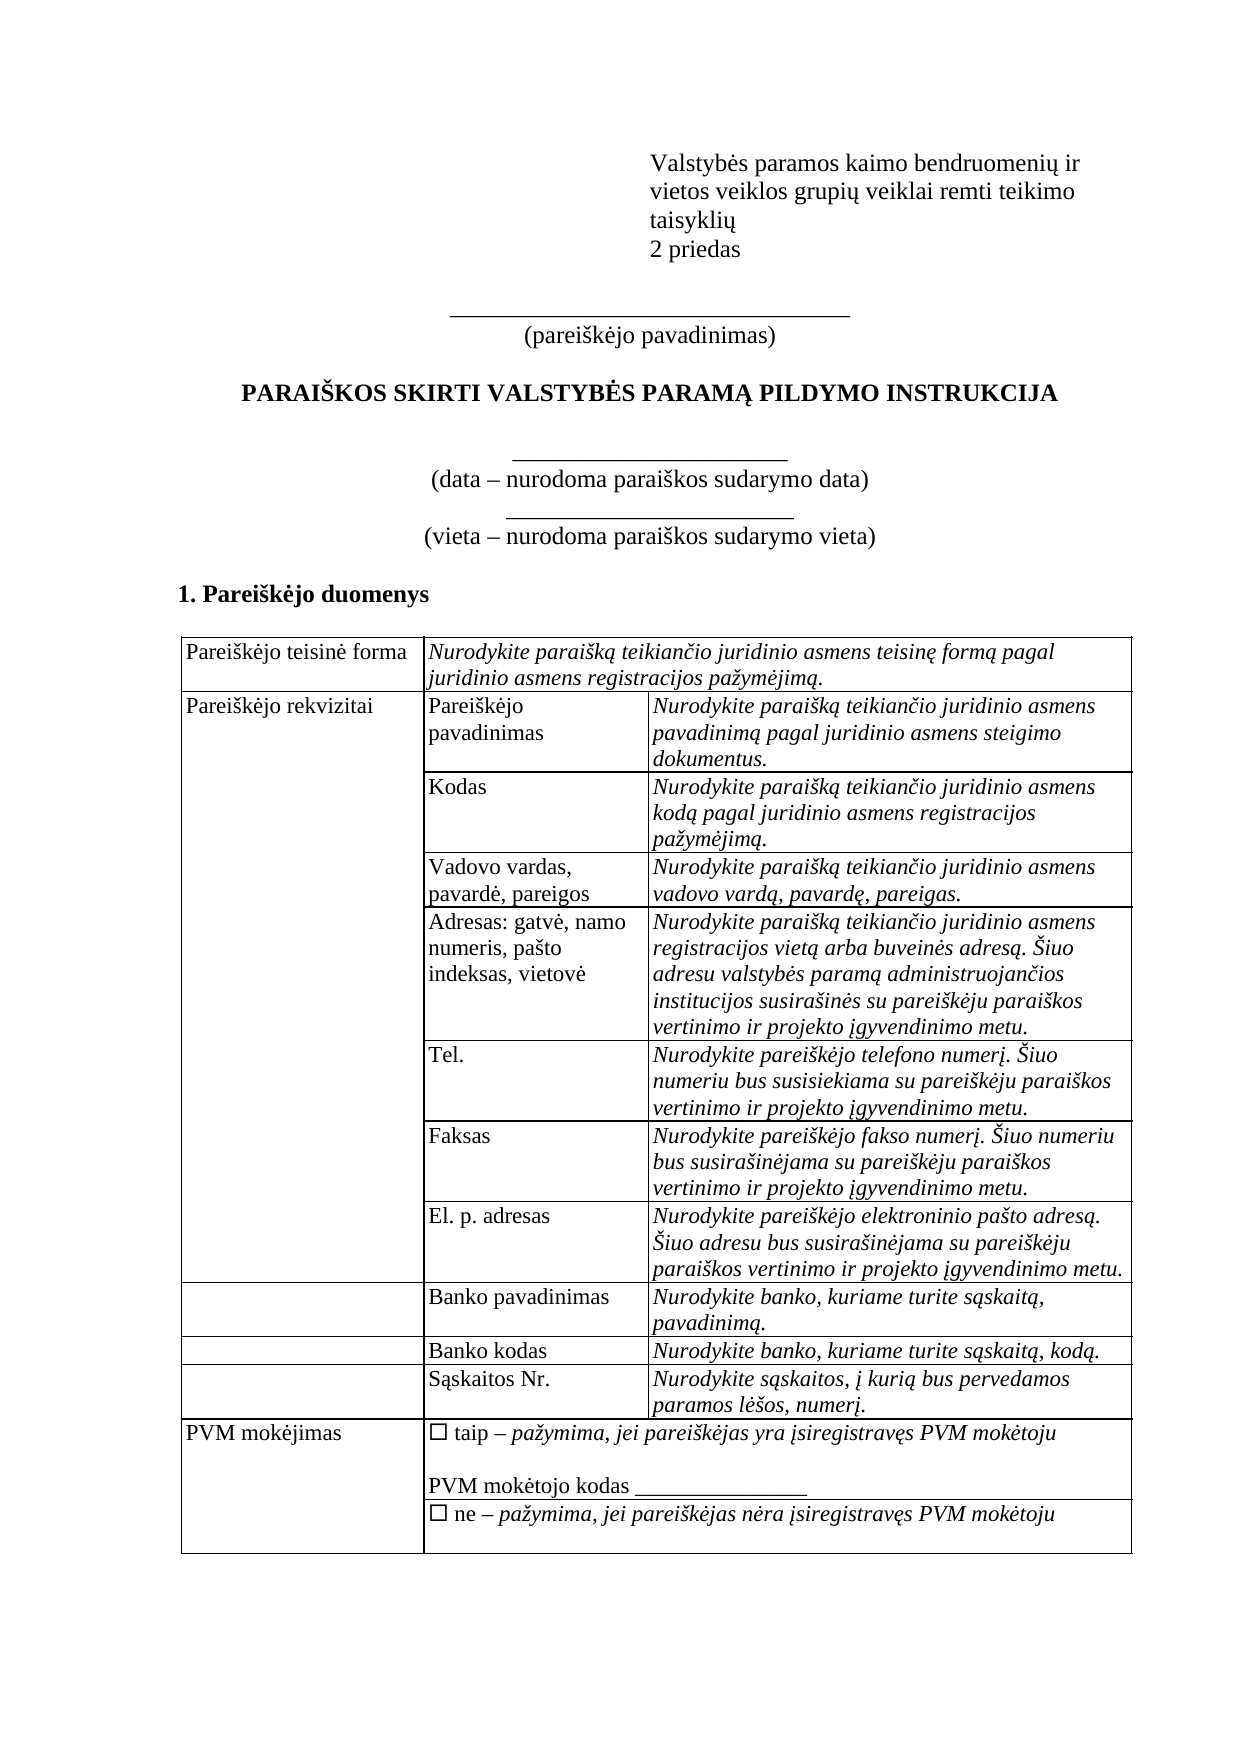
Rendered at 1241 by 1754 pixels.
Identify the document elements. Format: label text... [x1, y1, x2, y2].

table_cell Kodas [425, 773, 648, 852]
table_cell [182, 1365, 423, 1418]
table_cell [182, 1337, 186, 1363]
text PARAIŠKOS SKIRTI VALSTYBĖS PARAMĄ PILDYMO INSTRUKCIJA [177, 378, 1122, 406]
text (data – nurodoma paraiškos sudarymo data) [177, 464, 1122, 493]
table_cell Adresas: gatvė, namo numeris, pašto indeksas, vietovė [425, 908, 648, 1039]
table_cell El. p. adresas [425, 1202, 648, 1281]
text (vieta – nurodoma paraiškos sudarymo vieta) [177, 521, 1122, 550]
table_cell Banko pavadinimas [425, 1283, 648, 1336]
table_cell [182, 1283, 423, 1336]
text 1. Pareiškėjo duomenys [177, 579, 1122, 608]
text (pareiškėjo pavadinimas) [177, 320, 1122, 349]
text _______________________ [177, 493, 1122, 521]
table_cell PVM mokėjimas [182, 1420, 423, 1553]
table_cell Pareiškėjo pavadinimas [425, 692, 648, 771]
text Valstybės paramos kaimo bendruomenių ir vietos veiklos grupių veiklai remti teikimo taisyklių [649, 148, 1122, 234]
text 2 priedas [649, 234, 1122, 263]
table_cell Sąskaitos Nr. [425, 1365, 648, 1418]
table_cell Faksas [425, 1122, 648, 1201]
table_header Pareiškėjo teisinė forma [182, 638, 423, 691]
text ______________________ [177, 435, 1122, 464]
text ________________________________ [177, 291, 1122, 320]
table_cell Pareiškėjo rekvizitai [182, 692, 423, 1281]
table_cell Tel. [425, 1041, 648, 1120]
